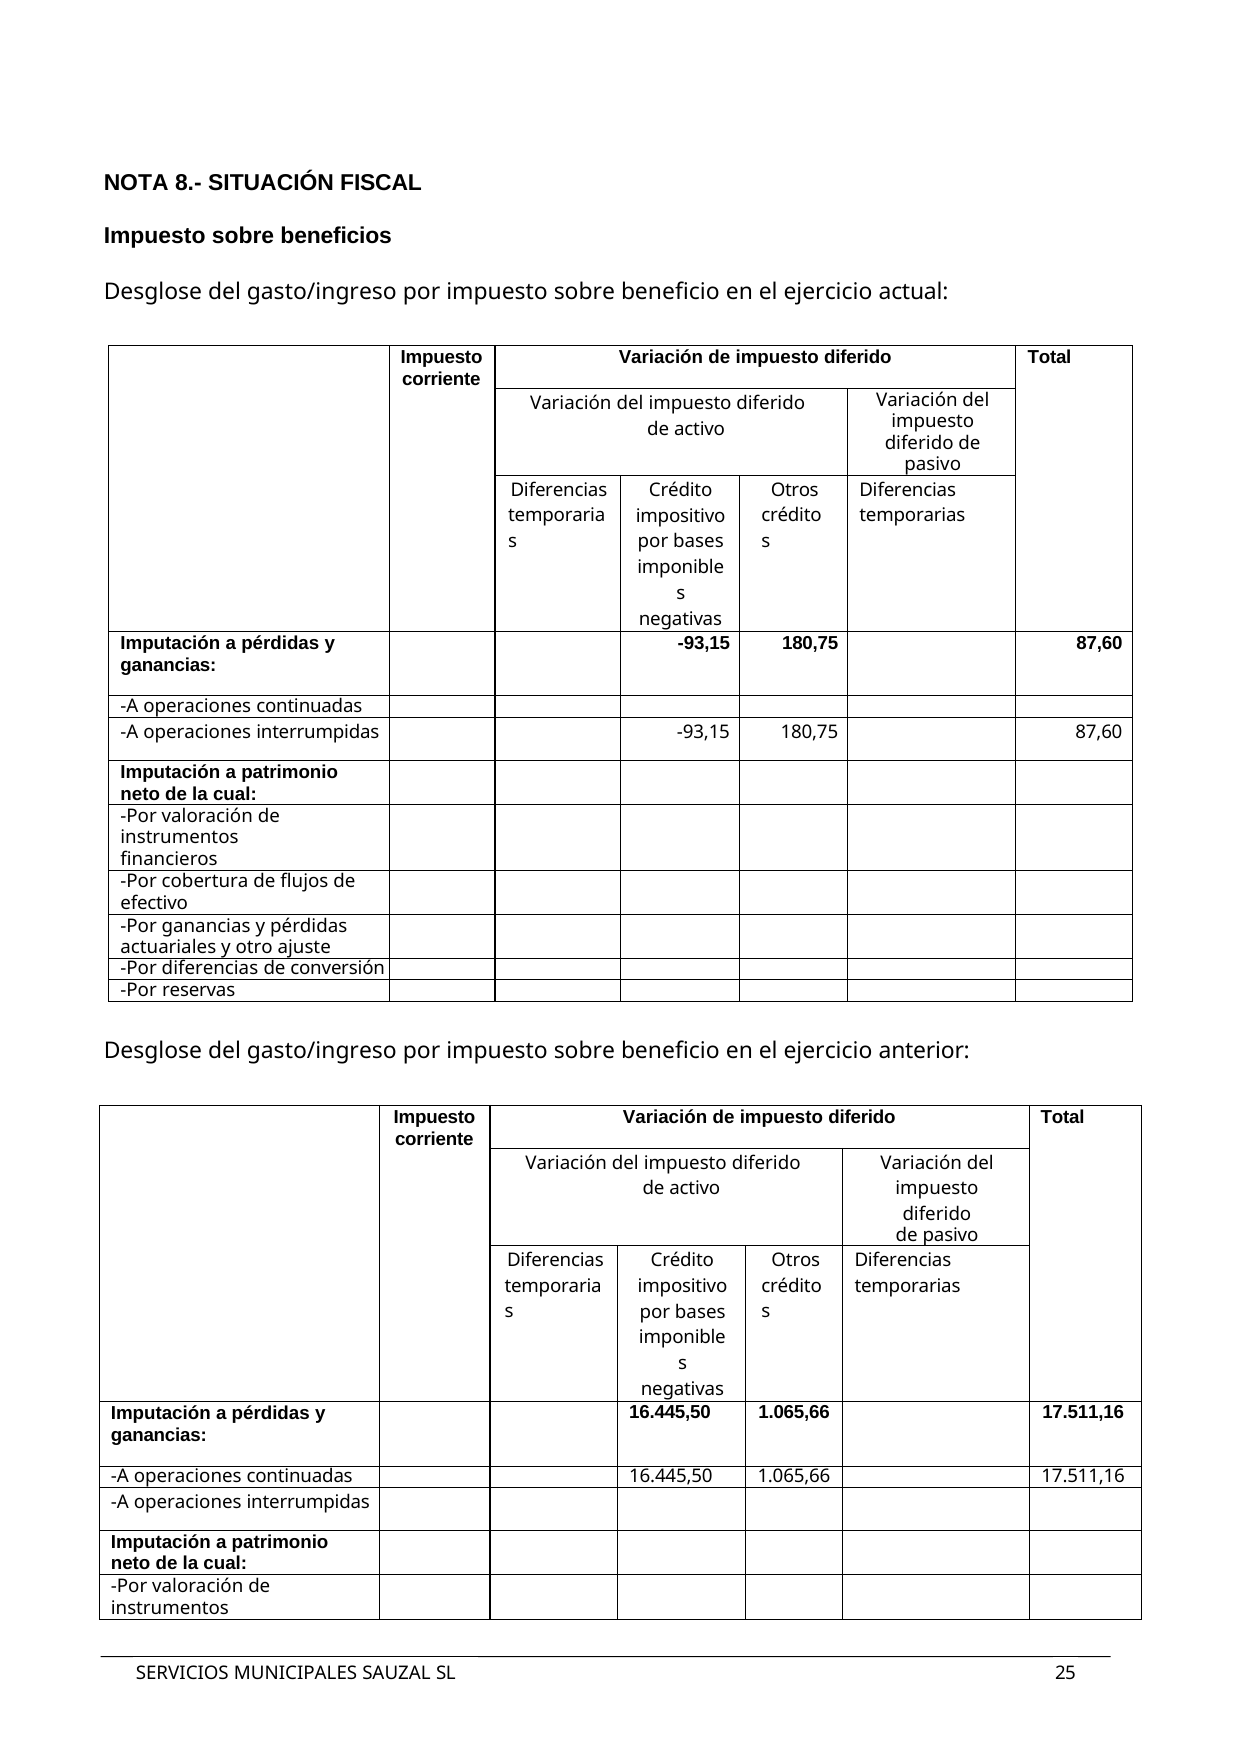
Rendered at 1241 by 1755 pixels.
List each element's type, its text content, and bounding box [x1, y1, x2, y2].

table_cell Imputación a patrimonio neto de la cual: [109, 761, 389, 804]
table_cell Variación del impuesto diferido de activo [491, 1149, 842, 1245]
table_header Variación de impuesto diferido [496, 346, 1015, 388]
table_cell [1030, 1575, 1141, 1618]
table_cell Otros créditos [746, 1246, 842, 1401]
table_cell [621, 805, 739, 870]
table_cell 17.511,16 [1030, 1467, 1141, 1487]
table_cell -93,15 [621, 632, 739, 695]
table_cell 1.065,66 [746, 1467, 842, 1487]
table_cell [843, 1402, 1029, 1466]
table_cell [380, 1402, 489, 1466]
table_cell [843, 1488, 1029, 1530]
table_cell [390, 915, 494, 958]
table_cell Variación del impuesto diferido de activo [496, 389, 847, 475]
table_cell Imputación a pérdidas y ganancias: [100, 1402, 379, 1466]
table_cell [740, 761, 847, 804]
table_cell Crédito impositivo por bases imponibles negativas [618, 1246, 745, 1401]
table_cell -93,15 [621, 718, 739, 760]
table_cell [848, 761, 1015, 804]
table_cell [380, 1467, 489, 1487]
table_cell [848, 980, 1015, 1001]
table_cell [491, 1467, 617, 1487]
table_cell [740, 915, 847, 958]
subtitle NOTA 8.- SITUACIÓN FISCAL [103, 169, 1152, 195]
table_cell [390, 632, 494, 695]
table_cell [621, 761, 739, 804]
table_cell Diferencias temporarias [848, 476, 1015, 631]
table_cell [848, 718, 1015, 760]
table_cell [496, 632, 620, 695]
table_cell [1016, 805, 1132, 870]
table_cell -Por reservas [109, 980, 389, 1001]
table_cell [746, 1488, 842, 1530]
table_header [109, 346, 389, 631]
table_cell [746, 1575, 842, 1618]
table_cell [496, 761, 620, 804]
table_header Total [1016, 346, 1132, 631]
table_cell [496, 805, 620, 870]
text Desglose del gasto/ingreso por impuesto sobre beneficio en el ejercicio actual: [103, 275, 1152, 306]
table_header Impuesto corriente [380, 1106, 489, 1401]
table_cell [1030, 1531, 1141, 1574]
table_cell -Por cobertura de flujos de efectivo [109, 871, 389, 914]
table_cell [1016, 761, 1132, 804]
table_cell -Por diferencias de conversión [109, 959, 389, 979]
table_cell Otros créditos [740, 476, 847, 631]
table_cell [618, 1531, 745, 1574]
table_cell [390, 761, 494, 804]
table_cell Variación del impuesto diferido de pasivo [848, 389, 1015, 475]
table_cell [496, 718, 620, 760]
table_cell [618, 1575, 745, 1618]
table_cell 87,60 [1016, 632, 1132, 695]
table_cell [390, 959, 494, 979]
table_header Impuesto corriente [390, 346, 494, 631]
table_cell [390, 871, 494, 914]
table_header Total [1030, 1106, 1141, 1401]
table_cell Crédito impositivo por bases imponibles negativas [621, 476, 739, 631]
table_cell [848, 805, 1015, 870]
table_cell [380, 1531, 489, 1574]
table_cell [621, 959, 739, 979]
table_cell -Por valoración de instrumentos [100, 1575, 379, 1618]
table_cell [621, 696, 739, 717]
table_cell [390, 696, 494, 717]
table_cell [740, 871, 847, 914]
table_cell [843, 1531, 1029, 1574]
table_cell [740, 959, 847, 979]
table_cell 16.445,50 [618, 1467, 745, 1487]
table_cell [848, 696, 1015, 717]
table_cell [491, 1531, 617, 1574]
table_cell -A operaciones continuadas [109, 696, 389, 717]
table_cell [496, 915, 620, 958]
table_cell [621, 871, 739, 914]
table_cell 17.511,16 [1030, 1402, 1141, 1466]
table_cell -A operaciones continuadas [100, 1467, 379, 1487]
table_cell [496, 871, 620, 914]
table_cell [1016, 959, 1132, 979]
table_header Variación de impuesto diferido [491, 1106, 1029, 1148]
table_cell [1016, 871, 1132, 914]
table_cell [1016, 915, 1132, 958]
table_header [100, 1106, 379, 1401]
table_cell [843, 1575, 1029, 1618]
table_cell [390, 718, 494, 760]
table_cell 16.445,50 [618, 1402, 745, 1466]
table_cell [491, 1575, 617, 1618]
table_cell Variación del impuesto diferido de pasivo [843, 1149, 1029, 1245]
table_cell [848, 915, 1015, 958]
text Impuesto sobre beneficios [103, 222, 1152, 248]
table_cell [1016, 980, 1132, 1001]
table_cell Imputación a pérdidas y ganancias: [109, 632, 389, 695]
table_cell 1.065,66 [746, 1402, 842, 1466]
table_cell [390, 980, 494, 1001]
table_cell -A operaciones interrumpidas [100, 1488, 379, 1530]
table_cell [496, 959, 620, 979]
table_cell [491, 1488, 617, 1530]
table_cell [843, 1467, 1029, 1487]
table_cell Diferencias temporarias [491, 1246, 617, 1401]
table_cell [496, 980, 620, 1001]
table_cell -Por ganancias y pérdidas actuariales y otro ajuste [109, 915, 389, 958]
table_cell Diferencias temporarias [496, 476, 620, 631]
table_cell [621, 915, 739, 958]
table_cell [380, 1575, 489, 1618]
table_cell Imputación a patrimonio neto de la cual: [100, 1531, 379, 1574]
table_cell [746, 1531, 842, 1574]
table_cell [390, 805, 494, 870]
table_cell 180,75 [740, 632, 847, 695]
table_cell [621, 980, 739, 1001]
table_cell Diferencias temporarias [843, 1246, 1029, 1401]
table_cell [740, 980, 847, 1001]
table_cell [848, 871, 1015, 914]
table_cell [496, 696, 620, 717]
table_cell [848, 632, 1015, 695]
text Desglose del gasto/ingreso por impuesto sobre beneficio en el ejercicio anterior: [103, 1034, 1152, 1066]
table_cell -Por valoración de instrumentos financieros [109, 805, 389, 870]
table_cell [380, 1488, 489, 1530]
table_cell 180,75 [740, 718, 847, 760]
table_cell [740, 805, 847, 870]
table_cell [491, 1402, 617, 1466]
table_cell [740, 696, 847, 717]
table_cell -A operaciones interrumpidas [109, 718, 389, 760]
table_cell 87,60 [1016, 718, 1132, 760]
table_cell [1016, 696, 1132, 717]
table_cell [618, 1488, 745, 1530]
table_cell [848, 959, 1015, 979]
table_cell [1030, 1488, 1141, 1530]
